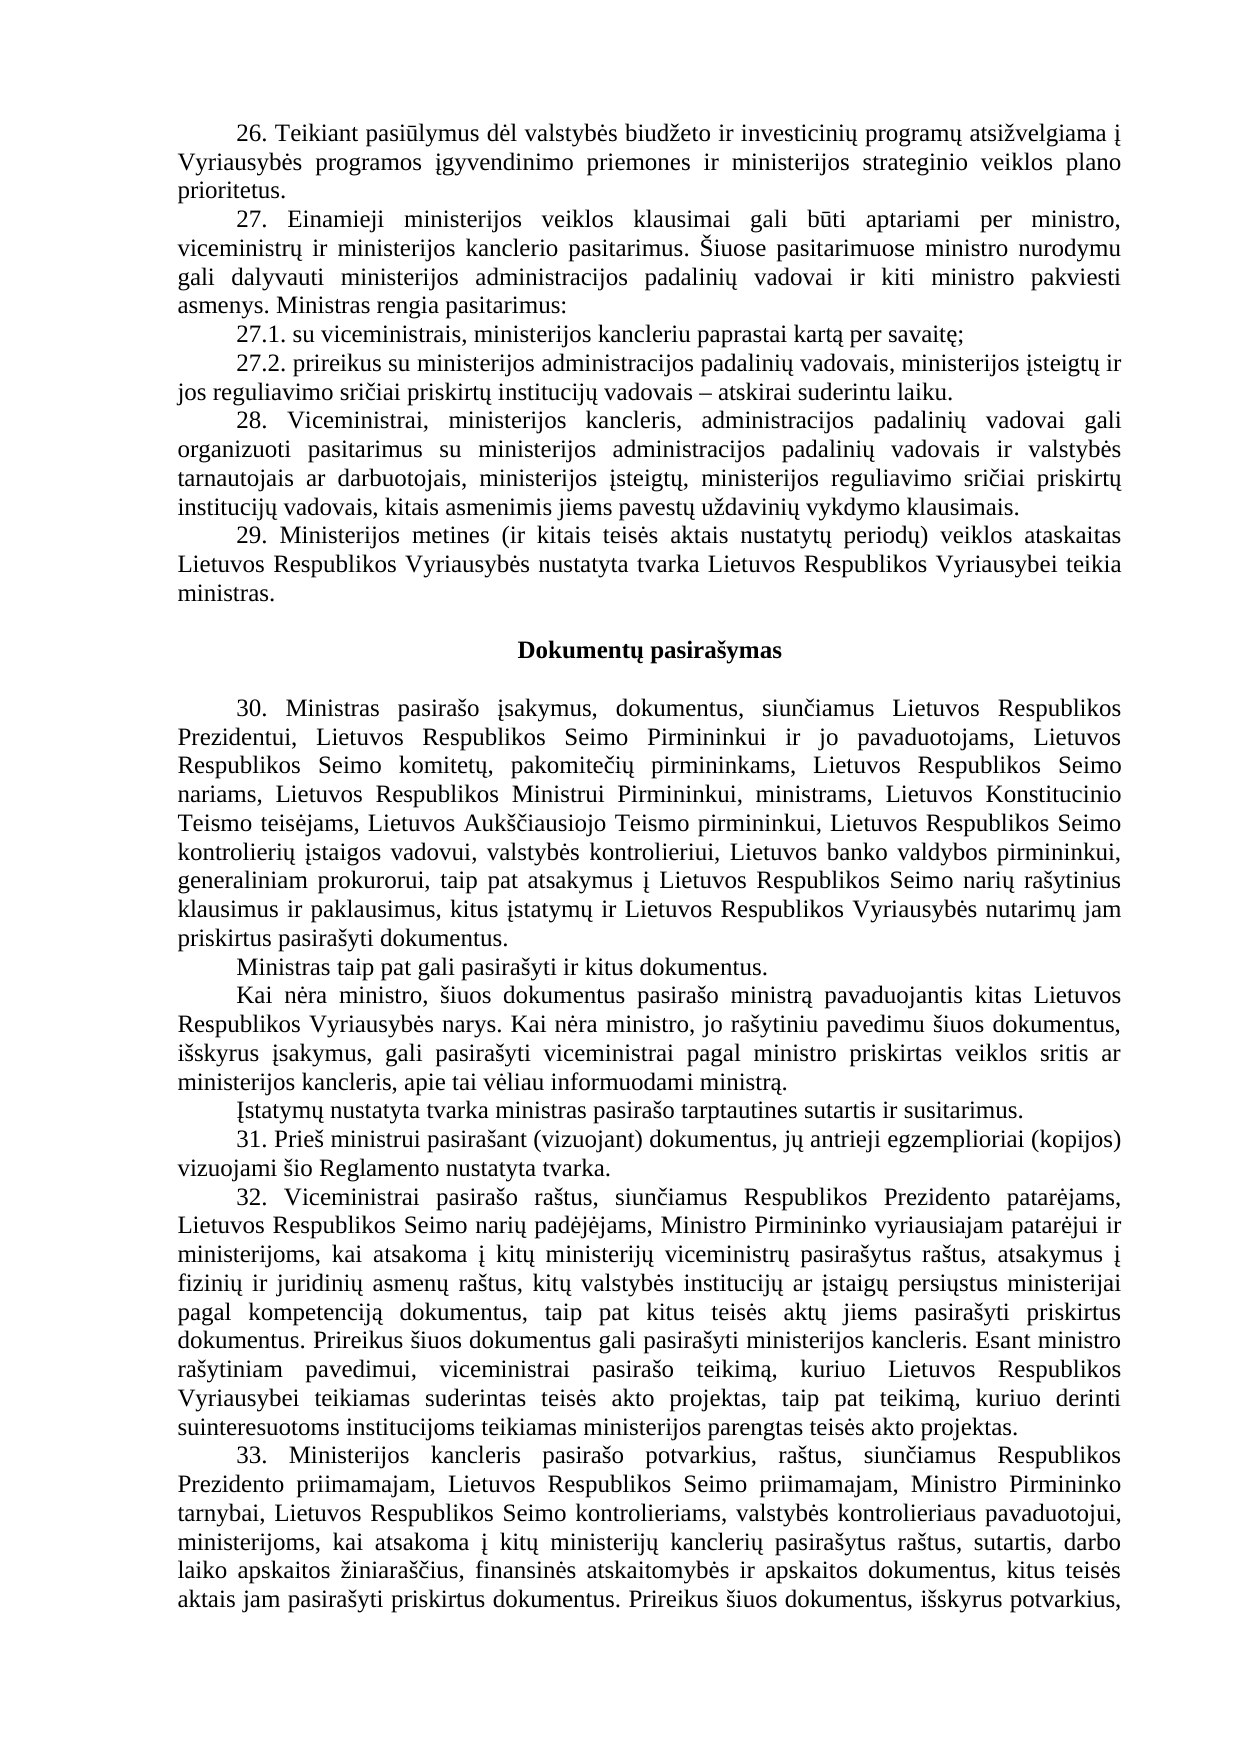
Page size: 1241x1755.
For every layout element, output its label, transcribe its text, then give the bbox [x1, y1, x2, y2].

text Ministras taip pat gali pasirašyti ir kitus dokumentus. [177, 952, 1122, 981]
text 29. Ministerijos metines (ir kitais teisės aktais nustatytų periodų) veiklos ataskaitas Lietuvos Respublikos Vyriausybės nustatyta tvarka Lietuvos Respublikos Vyriausybei teikia ministras. [177, 521, 1122, 607]
text 26. Teikiant pasiūlymus dėl valstybės biudžeto ir investicinių programų atsižvelgiama į Vyriausybės programos įgyvendinimo priemones ir ministerijos strateginio veiklos plano prioritetus. [177, 118, 1122, 204]
text Kai nėra ministro, šiuos dokumentus pasirašo ministrą pavaduojantis kitas Lietuvos Respublikos Vyriausybės narys. Kai nėra ministro, jo rašytiniu pavedimu šiuos dokumentus, išskyrus įsakymus, gali pasirašyti viceministrai pagal ministro priskirtas veiklos sritis ar ministerijos kancleris, apie tai vėliau informuodami ministrą. [177, 981, 1122, 1096]
text 27. Einamieji ministerijos veiklos klausimai gali būti aptariami per ministro, viceministrų ir ministerijos kanclerio pasitarimus. Šiuose pasitarimuose ministro nurodymu gali dalyvauti ministerijos administracijos padalinių vadovai ir kiti ministro pakviesti asmenys. Ministras rengia pasitarimus: [177, 204, 1122, 319]
text 30. Ministras pasirašo įsakymus, dokumentus, siunčiamus Lietuvos Respublikos Prezidentui, Lietuvos Respublikos Seimo Pirmininkui ir jo pavaduotojams, Lietuvos Respublikos Seimo komitetų, pakomitečių pirmininkams, Lietuvos Respublikos Seimo nariams, Lietuvos Respublikos Ministrui Pirmininkui, ministrams, Lietuvos Konstitucinio Teismo teisėjams, Lietuvos Aukščiausiojo Teismo pirmininkui, Lietuvos Respublikos Seimo kontrolierių įstaigos vadovui, valstybės kontrolieriui, Lietuvos banko valdybos pirmininkui, generaliniam prokurorui, taip pat atsakymus į Lietuvos Respublikos Seimo narių rašytinius klausimus ir paklausimus, kitus įstatymų ir Lietuvos Respublikos Vyriausybės nutarimų jam priskirtus pasirašyti dokumentus. [177, 693, 1122, 952]
text 27.2. prireikus su ministerijos administracijos padalinių vadovais, ministerijos įsteigtų ir jos reguliavimo sričiai priskirtų institucijų vadovais – atskirai suderintu laiku. [177, 348, 1122, 406]
text Dokumentų pasirašymas [177, 636, 1122, 664]
text 28. Viceministrai, ministerijos kancleris, administracijos padalinių vadovai gali organizuoti pasitarimus su ministerijos administracijos padalinių vadovais ir valstybės tarnautojais ar darbuotojais, ministerijos įsteigtų, ministerijos reguliavimo sričiai priskirtų institucijų vadovais, kitais asmenimis jiems pavestų uždavinių vykdymo klausimais. [177, 406, 1122, 521]
text 33. Ministerijos kancleris pasirašo potvarkius, raštus, siunčiamus Respublikos Prezidento priimamajam, Lietuvos Respublikos Seimo priimamajam, Ministro Pirmininko tarnybai, Lietuvos Respublikos Seimo kontrolieriams, valstybės kontrolieriaus pavaduotojui, ministerijoms, kai atsakoma į kitų ministerijų kanclerių pasirašytus raštus, sutartis, darbo laiko apskaitos žiniaraščius, finansinės atskaitomybės ir apskaitos dokumentus, kitus teisės aktais jam pasirašyti priskirtus dokumentus. Prireikus šiuos dokumentus, išskyrus potvarkius, [177, 1441, 1122, 1613]
text 31. Prieš ministrui pasirašant (vizuojant) dokumentus, jų antrieji egzemplioriai (kopijos) vizuojami šio Reglamento nustatyta tvarka. [177, 1124, 1122, 1182]
text 27.1. su viceministrais, ministerijos kancleriu paprastai kartą per savaitę; [177, 319, 1122, 348]
text 32. Viceministrai pasirašo raštus, siunčiamus Respublikos Prezidento patarėjams, Lietuvos Respublikos Seimo narių padėjėjams, Ministro Pirmininko vyriausiajam patarėjui ir ministerijoms, kai atsakoma į kitų ministerijų viceministrų pasirašytus raštus, atsakymus į fizinių ir juridinių asmenų raštus, kitų valstybės institucijų ar įstaigų persiųstus ministerijai pagal kompetenciją dokumentus, taip pat kitus teisės aktų jiems pasirašyti priskirtus dokumentus. Prireikus šiuos dokumentus gali pasirašyti ministerijos kancleris. Esant ministro rašytiniam pavedimui, viceministrai pasirašo teikimą, kuriuo Lietuvos Respublikos Vyriausybei teikiamas suderintas teisės akto projektas, taip pat teikimą, kuriuo derinti suinteresuotoms institucijoms teikiamas ministerijos parengtas teisės akto projektas. [177, 1182, 1122, 1441]
text Įstatymų nustatyta tvarka ministras pasirašo tarptautines sutartis ir susitarimus. [177, 1096, 1122, 1124]
